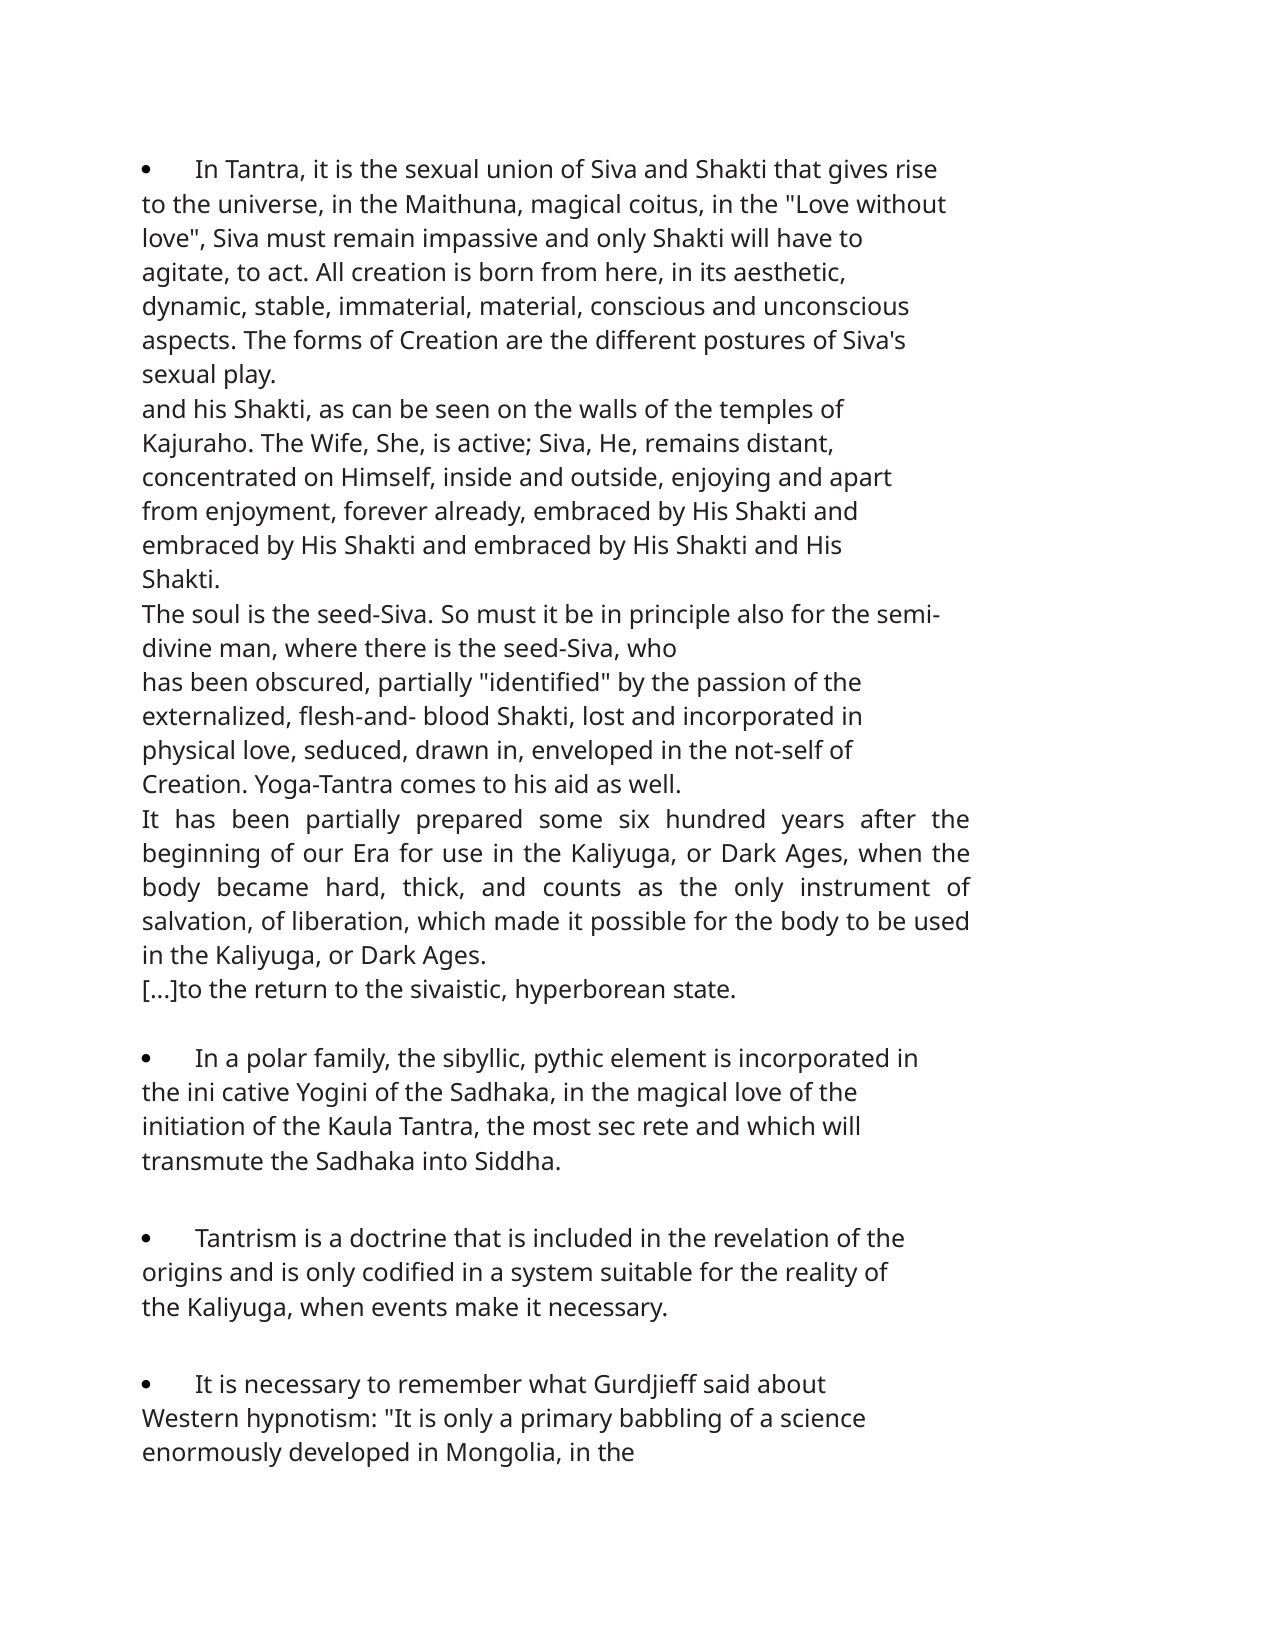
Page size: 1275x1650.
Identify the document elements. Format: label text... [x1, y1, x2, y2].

text The soul is the seed-Siva. So must it be in principle also for the semi-divine man, where there is the seed-Siva, who [142, 596, 954, 664]
list Tantrism is a doctrine that is included in the revelation of the origins and is only codified in a system suitable for the reality of the Kaliyuga, when events make it necessary. [142, 1221, 927, 1323]
list In a polar family, the sibyllic, pythic element is incorporated in the ini cative Yogini of the Sadhaka, in the magical love of the initiation of the Kaula Tantra, the most sec rete and which will transmute the Sadhaka into Siddha. [142, 1041, 946, 1177]
text and his Shakti, as can be seen on the walls of the temples of Kajuraho. The Wife, She, is active; Siva, He, remains distant, concentrated on Himself, inside and outside, enjoying and apart from enjoyment, forever already, embraced by His Shakti and embraced by His Shakti and embraced by His Shakti and His Shakti. [142, 391, 924, 596]
list In Tantra, it is the sexual union of Siva and Shakti that gives rise to the universe, in the Maithuna, magical coitus, in the "Love without love", Siva must remain impassive and only Shakti will have to agitate, to act. All creation is born from here, in its aesthetic, dynamic, stable, immaterial, material, conscious and unconscious aspects. The forms of Creation are the different postures of Siva's sexual play. [142, 152, 956, 391]
text has been obscured, partially "identified" by the passion of the externalized, flesh-and- blood Shakti, lost and incorporated in physical love, seduced, drawn in, enveloped in the not-self of Creation. Yoga-Tantra comes to his aid as well. [142, 665, 954, 801]
text [...]to the return to the sivaistic, hyperborean state. [142, 972, 1157, 1006]
text It has been partially prepared some six hundred years after the beginning of our Era for use in the Kaliyuga, or Dark Ages, when the body became hard, thick, and counts as the only instrument of salvation, of liberation, which made it possible for the body to be used in the Kaliyuga, or Dark Ages. [142, 801, 970, 972]
list It is necessary to remember what Gurdjieff said about Western hypnotism: "It is only a primary babbling of a science enormously developed in Mongolia, in the [142, 1367, 910, 1469]
